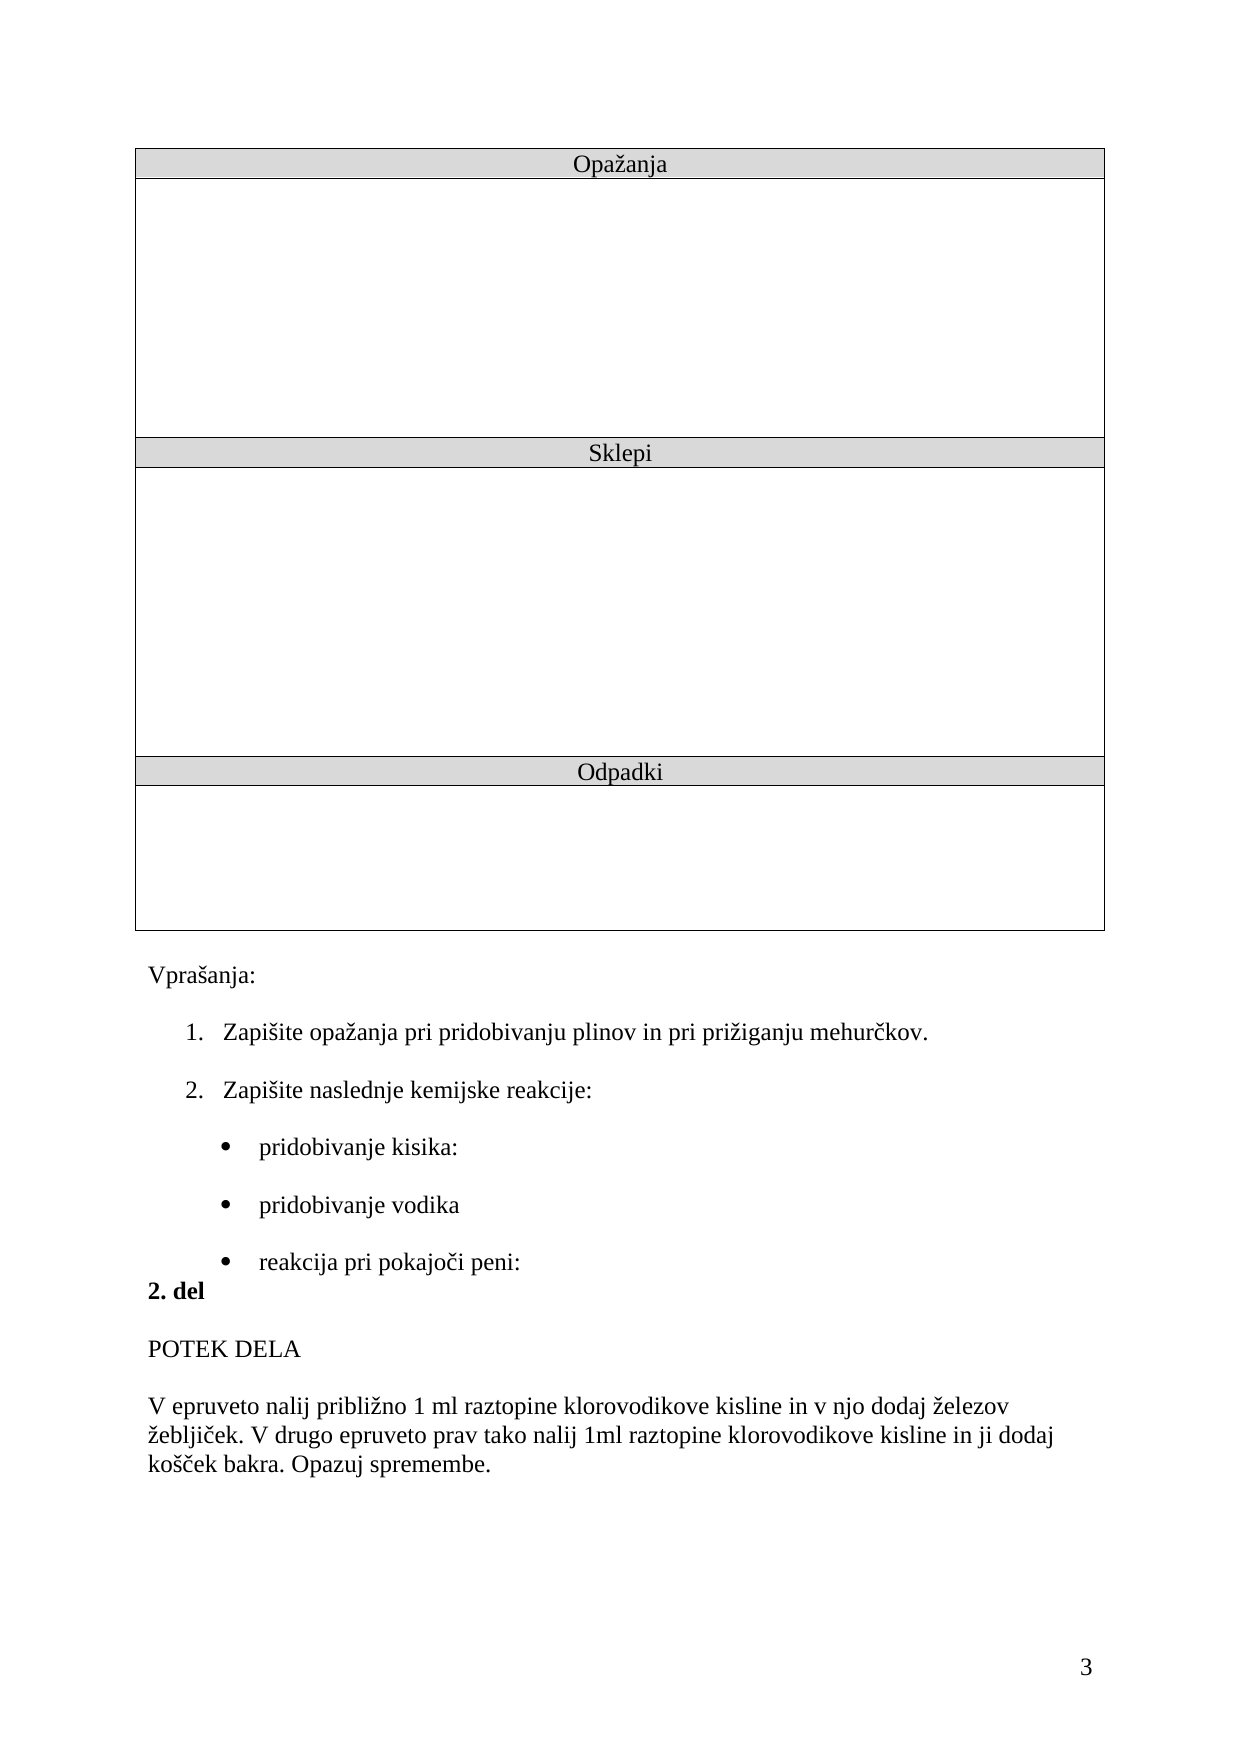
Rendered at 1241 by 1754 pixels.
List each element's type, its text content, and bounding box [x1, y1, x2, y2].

table_cell Odpadki [136, 757, 1104, 785]
text 2. del [148, 1276, 1093, 1305]
table_cell [136, 179, 1104, 437]
list Zapišite opažanja pri pridobivanju plinov in pri prižiganju mehurčkov. [185, 1017, 1093, 1046]
table_cell [136, 786, 1104, 930]
list Zapišite naslednje kemijske reakcije: [185, 1075, 1093, 1104]
list pridobivanje kisika: [221, 1132, 1093, 1161]
list reakcija pri pokajoči peni: [221, 1247, 1093, 1276]
text Vprašanja: [148, 960, 1093, 989]
table_header Opažanja [136, 149, 1104, 177]
table_cell Sklepi [136, 438, 1104, 467]
list pridobivanje vodika [221, 1190, 1093, 1219]
text POTEK DELA [148, 1334, 1093, 1362]
text V epruveto nalij približno 1 ml raztopine klorovodikove kisline in v njo dodaj železov žebljiček. V drugo epruveto prav tako nalij 1ml raztopine klorovodikove kisline in ji dodaj košček bakra. Opazuj spremembe. [148, 1391, 1093, 1477]
table_cell [136, 468, 1104, 756]
